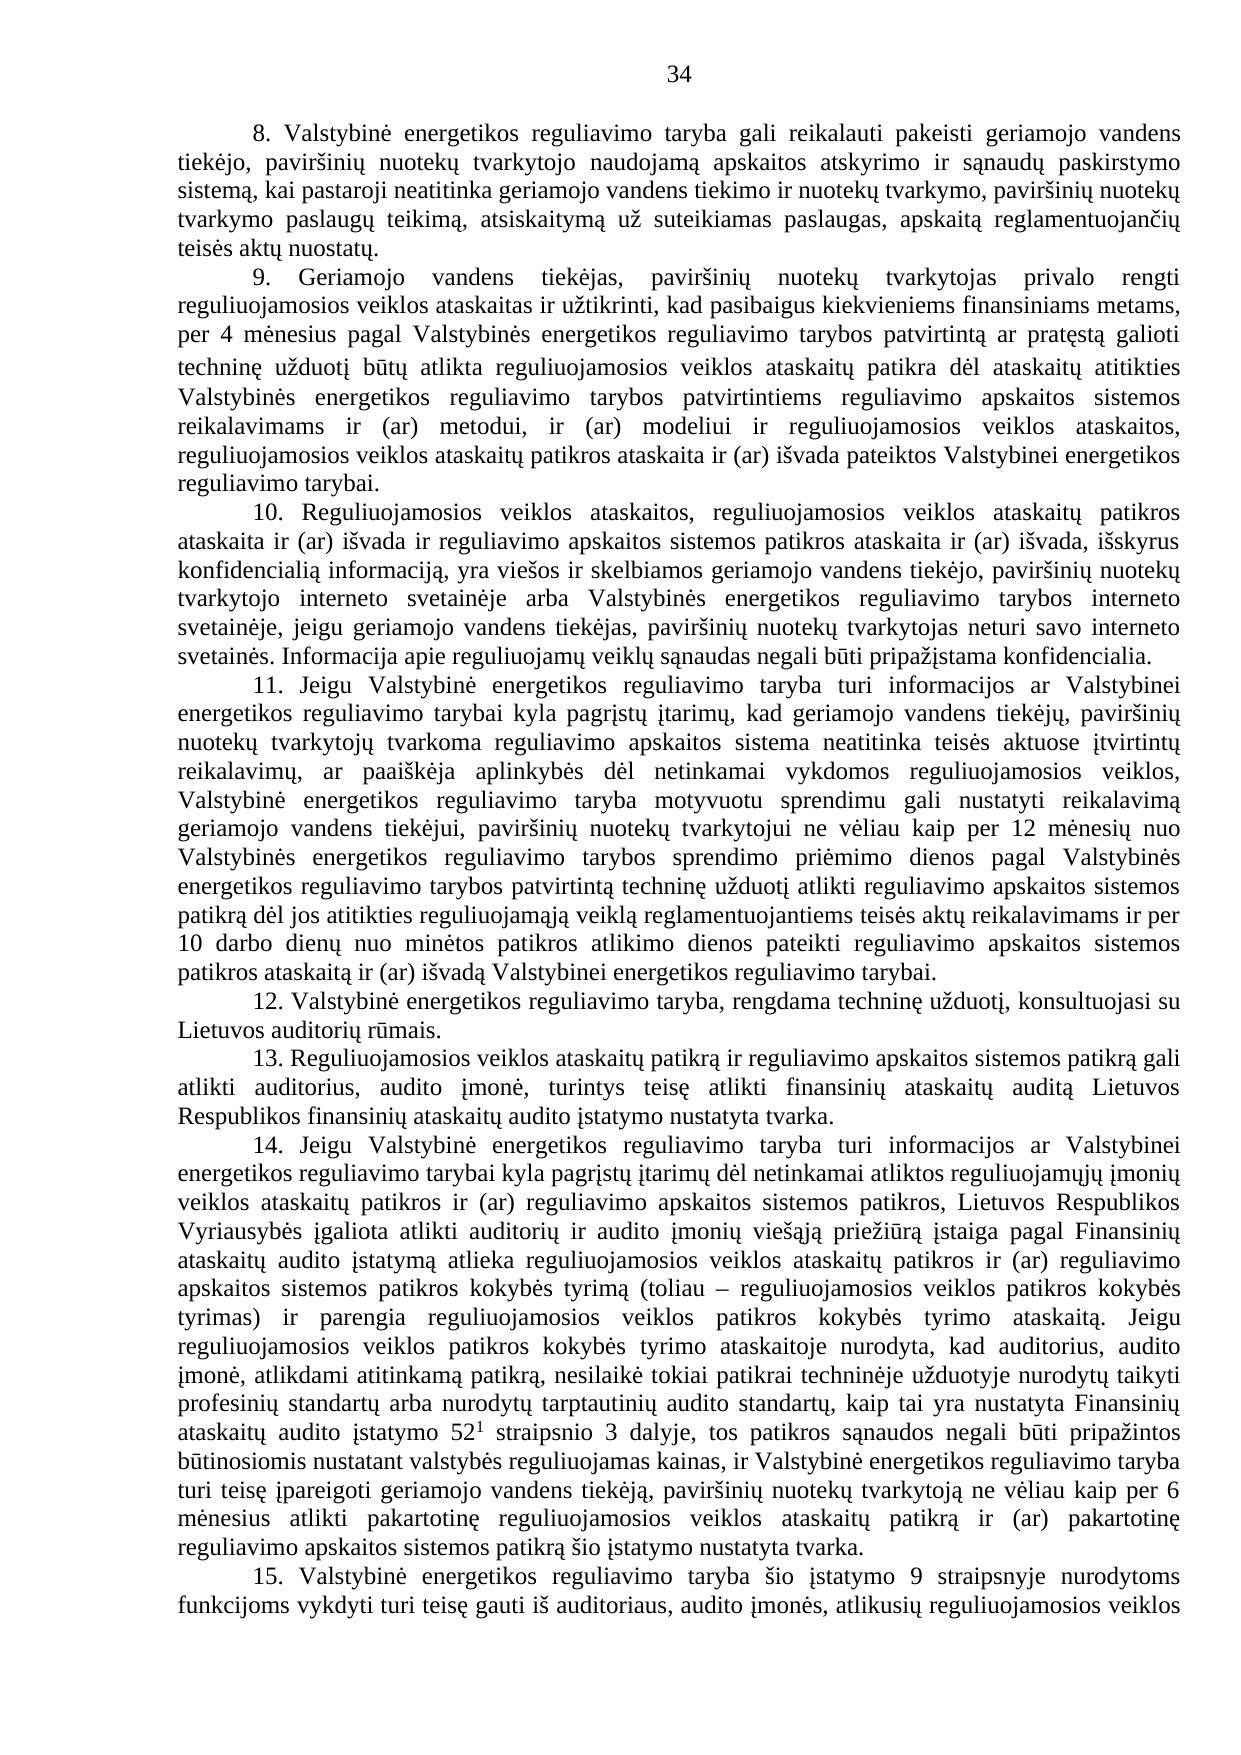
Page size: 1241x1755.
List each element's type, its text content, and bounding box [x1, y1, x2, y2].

text 10. Reguliuojamosios veiklos ataskaitos, reguliuojamosios veiklos ataskaitų patikros ataskaita ir (ar) išvada ir reguliavimo apskaitos sistemos patikros ataskaita ir (ar) išvada, išskyrus konfidencialią informaciją, yra viešos ir skelbiamos geriamojo vandens tiekėjo, paviršinių nuotekų tvarkytojo interneto svetainėje arba Valstybinės energetikos reguliavimo tarybos interneto svetainėje, jeigu geriamojo vandens tiekėjas, paviršinių nuotekų tvarkytojas neturi savo interneto svetainės. Informacija apie reguliuojamų veiklų sąnaudas negali būti pripažįstama konfidencialia. [177, 497, 1181, 670]
text 13. Reguliuojamosios veiklos ataskaitų patikrą ir reguliavimo apskaitos sistemos patikrą gali atlikti auditorius, audito įmonė, turintys teisę atlikti finansinių ataskaitų auditą Lietuvos Respublikos finansinių ataskaitų audito įstatymo nustatyta tvarka. [177, 1043, 1181, 1130]
text 11. Jeigu Valstybinė energetikos reguliavimo taryba turi informacijos ar Valstybinei energetikos reguliavimo tarybai kyla pagrįstų įtarimų, kad geriamojo vandens tiekėjų, paviršinių nuotekų tvarkytojų tvarkoma reguliavimo apskaitos sistema neatitinka teisės aktuose įtvirtintų reikalavimų, ar paaiškėja aplinkybės dėl netinkamai vykdomos reguliuojamosios veiklos, Valstybinė energetikos reguliavimo taryba motyvuotu sprendimu gali nustatyti reikalavimą geriamojo vandens tiekėjui, paviršinių nuotekų tvarkytojui ne vėliau kaip per 12 mėnesių nuo Valstybinės energetikos reguliavimo tarybos sprendimo priėmimo dienos pagal Valstybinės energetikos reguliavimo tarybos patvirtintą techninę užduotį atlikti reguliavimo apskaitos sistemos patikrą dėl jos atitikties reguliuojamąją veiklą reglamentuojantiems teisės aktų reikalavimams ir per 10 darbo dienų nuo minėtos patikros atlikimo dienos pateikti reguliavimo apskaitos sistemos patikros ataskaitą ir (ar) išvadą Valstybinei energetikos reguliavimo tarybai. [177, 670, 1181, 986]
text 9. Geriamojo vandens tiekėjas, paviršinių nuotekų tvarkytojas privalo rengti reguliuojamosios veiklos ataskaitas ir užtikrinti, kad pasibaigus kiekvieniems finansiniams metams, per 4 mėnesius pagal Valstybinės energetikos reguliavimo tarybos patvirtintą ar pratęstą galioti techninę užduotį būtų atlikta reguliuojamosios veiklos ataskaitų patikra dėl ataskaitų atitikties Valstybinės energetikos reguliavimo tarybos patvirtintiems reguliavimo apskaitos sistemos reikalavimams ir (ar) metodui, ir (ar) modeliui ir reguliuojamosios veiklos ataskaitos, reguliuojamosios veiklos ataskaitų patikros ataskaita ir (ar) išvada pateiktos Valstybinei energetikos reguliavimo tarybai. [177, 262, 1181, 497]
text 15. Valstybinė energetikos reguliavimo taryba šio įstatymo 9 straipsnyje nurodytoms funkcijoms vykdyti turi teisę gauti iš auditoriaus, audito įmonės, atlikusių reguliuojamosios veiklos [177, 1561, 1181, 1618]
text 12. Valstybinė energetikos reguliavimo taryba, rengdama techninę užduotį, konsultuojasi su Lietuvos auditorių rūmais. [177, 986, 1181, 1043]
text 8. Valstybinė energetikos reguliavimo taryba gali reikalauti pakeisti geriamojo vandens tiekėjo, paviršinių nuotekų tvarkytojo naudojamą apskaitos atskyrimo ir sąnaudų paskirstymo sistemą, kai pastaroji neatitinka geriamojo vandens tiekimo ir nuotekų tvarkymo, paviršinių nuotekų tvarkymo paslaugų teikimą, atsiskaitymą už suteikiamas paslaugas, apskaitą reglamentuojančių teisės aktų nuostatų. [177, 118, 1181, 262]
text 14. Jeigu Valstybinė energetikos reguliavimo taryba turi informacijos ar Valstybinei energetikos reguliavimo tarybai kyla pagrįstų įtarimų dėl netinkamai atliktos reguliuojamųjų įmonių veiklos ataskaitų patikros ir (ar) reguliavimo apskaitos sistemos patikros, Lietuvos Respublikos Vyriausybės įgaliota atlikti auditorių ir audito įmonių viešąją priežiūrą įstaiga pagal Finansinių ataskaitų audito įstatymą atlieka reguliuojamosios veiklos ataskaitų patikros ir (ar) reguliavimo apskaitos sistemos patikros kokybės tyrimą (toliau – reguliuojamosios veiklos patikros kokybės tyrimas) ir parengia reguliuojamosios veiklos patikros kokybės tyrimo ataskaitą. Jeigu reguliuojamosios veiklos patikros kokybės tyrimo ataskaitoje nurodyta, kad auditorius, audito įmonė, atlikdami atitinkamą patikrą, nesilaikė tokiai patikrai techninėje užduotyje nurodytų taikyti profesinių standartų arba nurodytų tarptautinių audito standartų, kaip tai yra nustatyta Finansinių ataskaitų audito įstatymo 521 straipsnio 3 dalyje, tos patikros sąnaudos negali būti pripažintos būtinosiomis nustatant valstybės reguliuojamas kainas, ir Valstybinė energetikos reguliavimo taryba turi teisę įpareigoti geriamojo vandens tiekėją, paviršinių nuotekų tvarkytoją ne vėliau kaip per 6 mėnesius atlikti pakartotinę reguliuojamosios veiklos ataskaitų patikrą ir (ar) pakartotinę reguliavimo apskaitos sistemos patikrą šio įstatymo nustatyta tvarka. [177, 1130, 1181, 1561]
